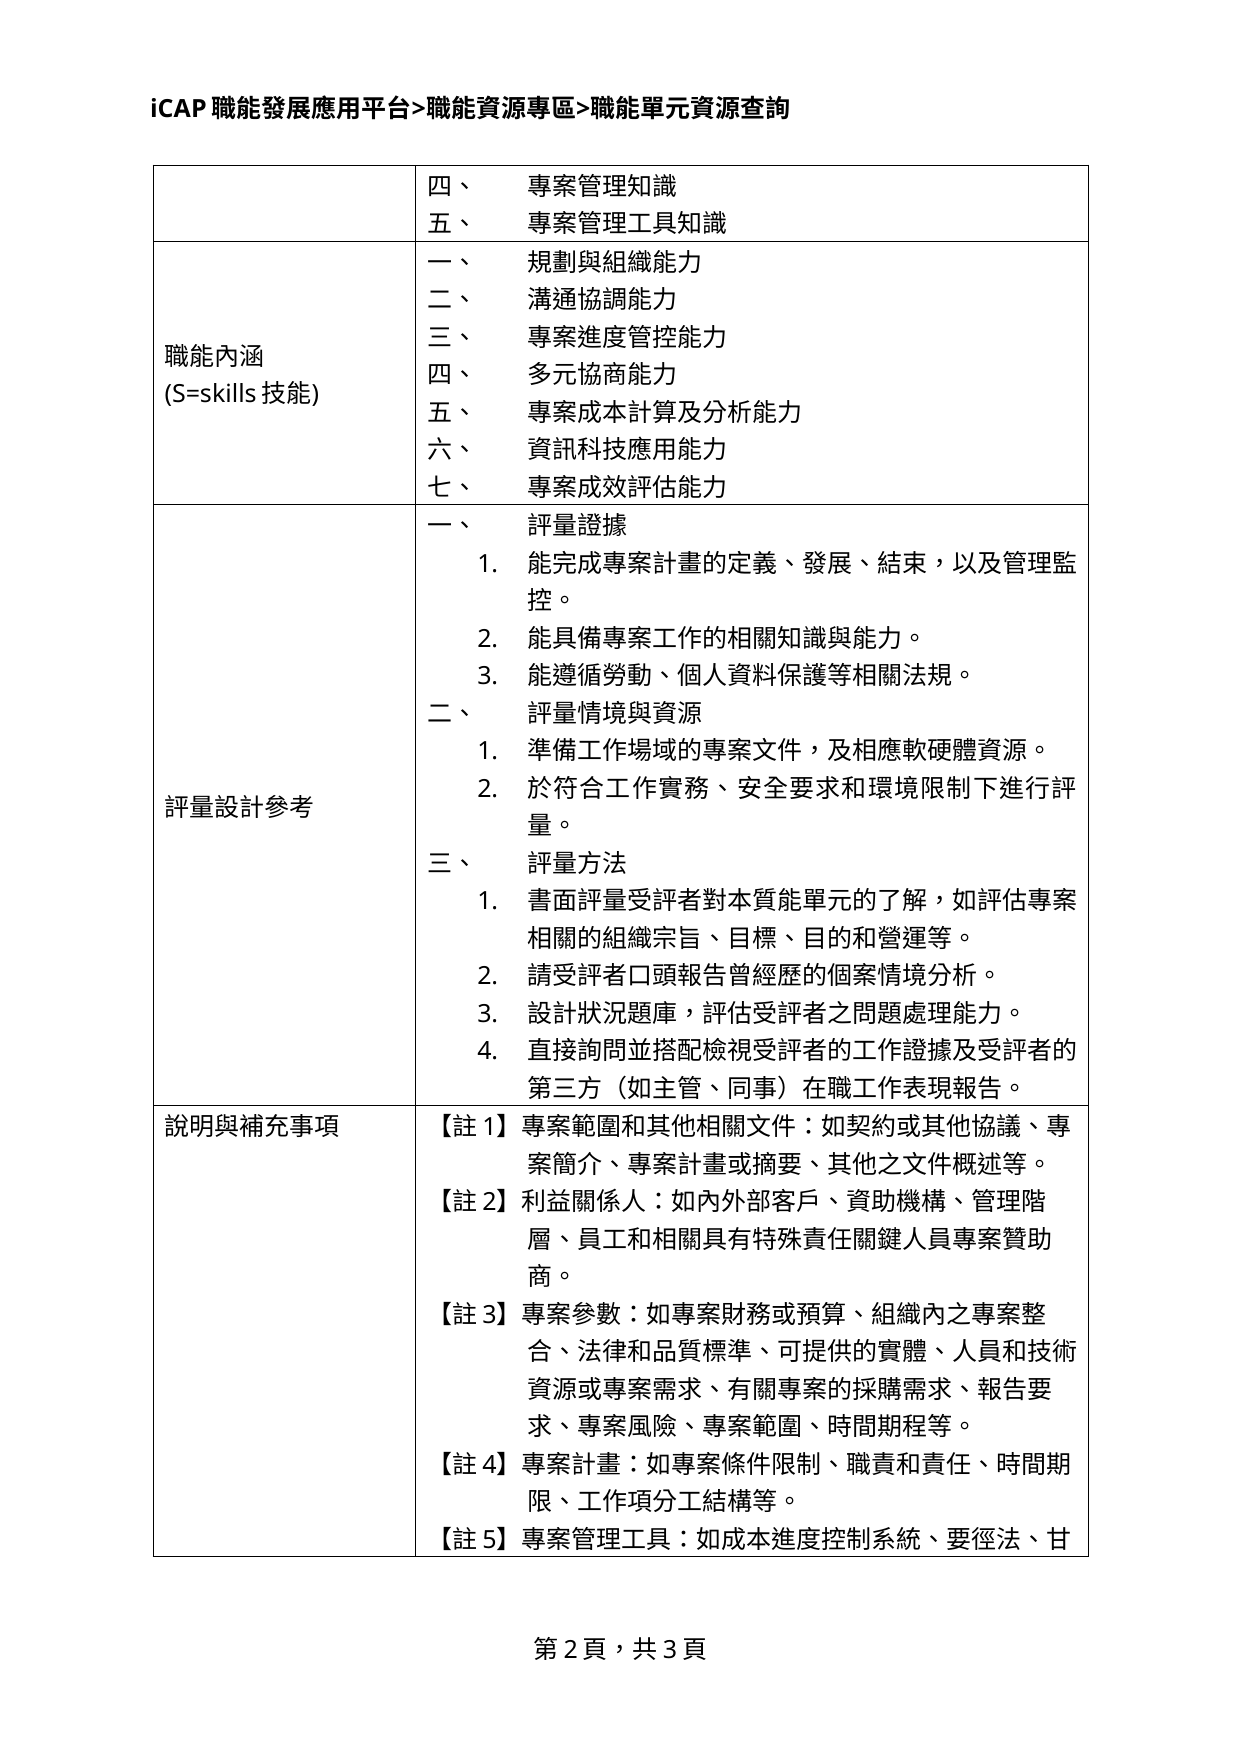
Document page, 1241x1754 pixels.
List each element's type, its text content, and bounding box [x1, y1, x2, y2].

table_cell 說明與補充事項 [154, 1106, 415, 1556]
table_cell [154, 166, 415, 241]
table_cell 組織宗旨目標及章程 組織結構分工 組織行為學 專案管理知識 專案管理工具知識 [416, 166, 1088, 241]
table_cell 評量設計參考 [154, 505, 415, 1105]
table_cell 【註1】專案範圍和其他相關文件：如契約或其他協議、專案簡介、專案計畫或摘要、其他之文件概述等。 【註2】利益關係人：如內外部客戶、資助機構、管理階層、員工和相關具有特殊責任關鍵人員專案贊助商。 【註3】專案參數：如專案財務或預算、組織內之專案整合、法律和品質標準、可提供的實體、人員和技術資源或專案需求、有關專案的採購需求、報告要求、專案風險、專案範圍、時間期程等。 【註4】專案計畫：如專案條件限制、職責和責任、時間期限、工作項分工結構等。 【註5】專案管理工具：如成本進度控制系統、要徑法、甘 [416, 1106, 1088, 1556]
table_cell 規劃與組織能力 溝通協調能力 專案進度管控能力 多元協商能力 專案成本計算及分析能力 資訊科技應用能力 專案成效評估能力 [416, 242, 1088, 504]
table_cell 評量證據 能完成專案計畫的定義、發展、結束，以及管理監控。 能具備專案工作的相關知識與能力。 能遵循勞動、個人資料保護等相關法規。 評量情境與資源 準備工作場域的專案文件，及相應軟硬體資源。 於符合工作實務、安全要求和環境限制下進行評量。 評量方法 書面評量受評者對本質能單元的了解，如評估專案相關的組織宗旨、目標、目的和營運等。 請受評者口頭報告曾經歷的個案情境分析。 設計狀況題庫，評估受評者之問題處理能力。 直接詢問並搭配檢視受評者的工作證據及受評者的第三方（如主管、同事）在職工作表現報告。 [416, 505, 1088, 1105]
table_cell 職能內涵 (S=skills技能) [154, 242, 415, 504]
